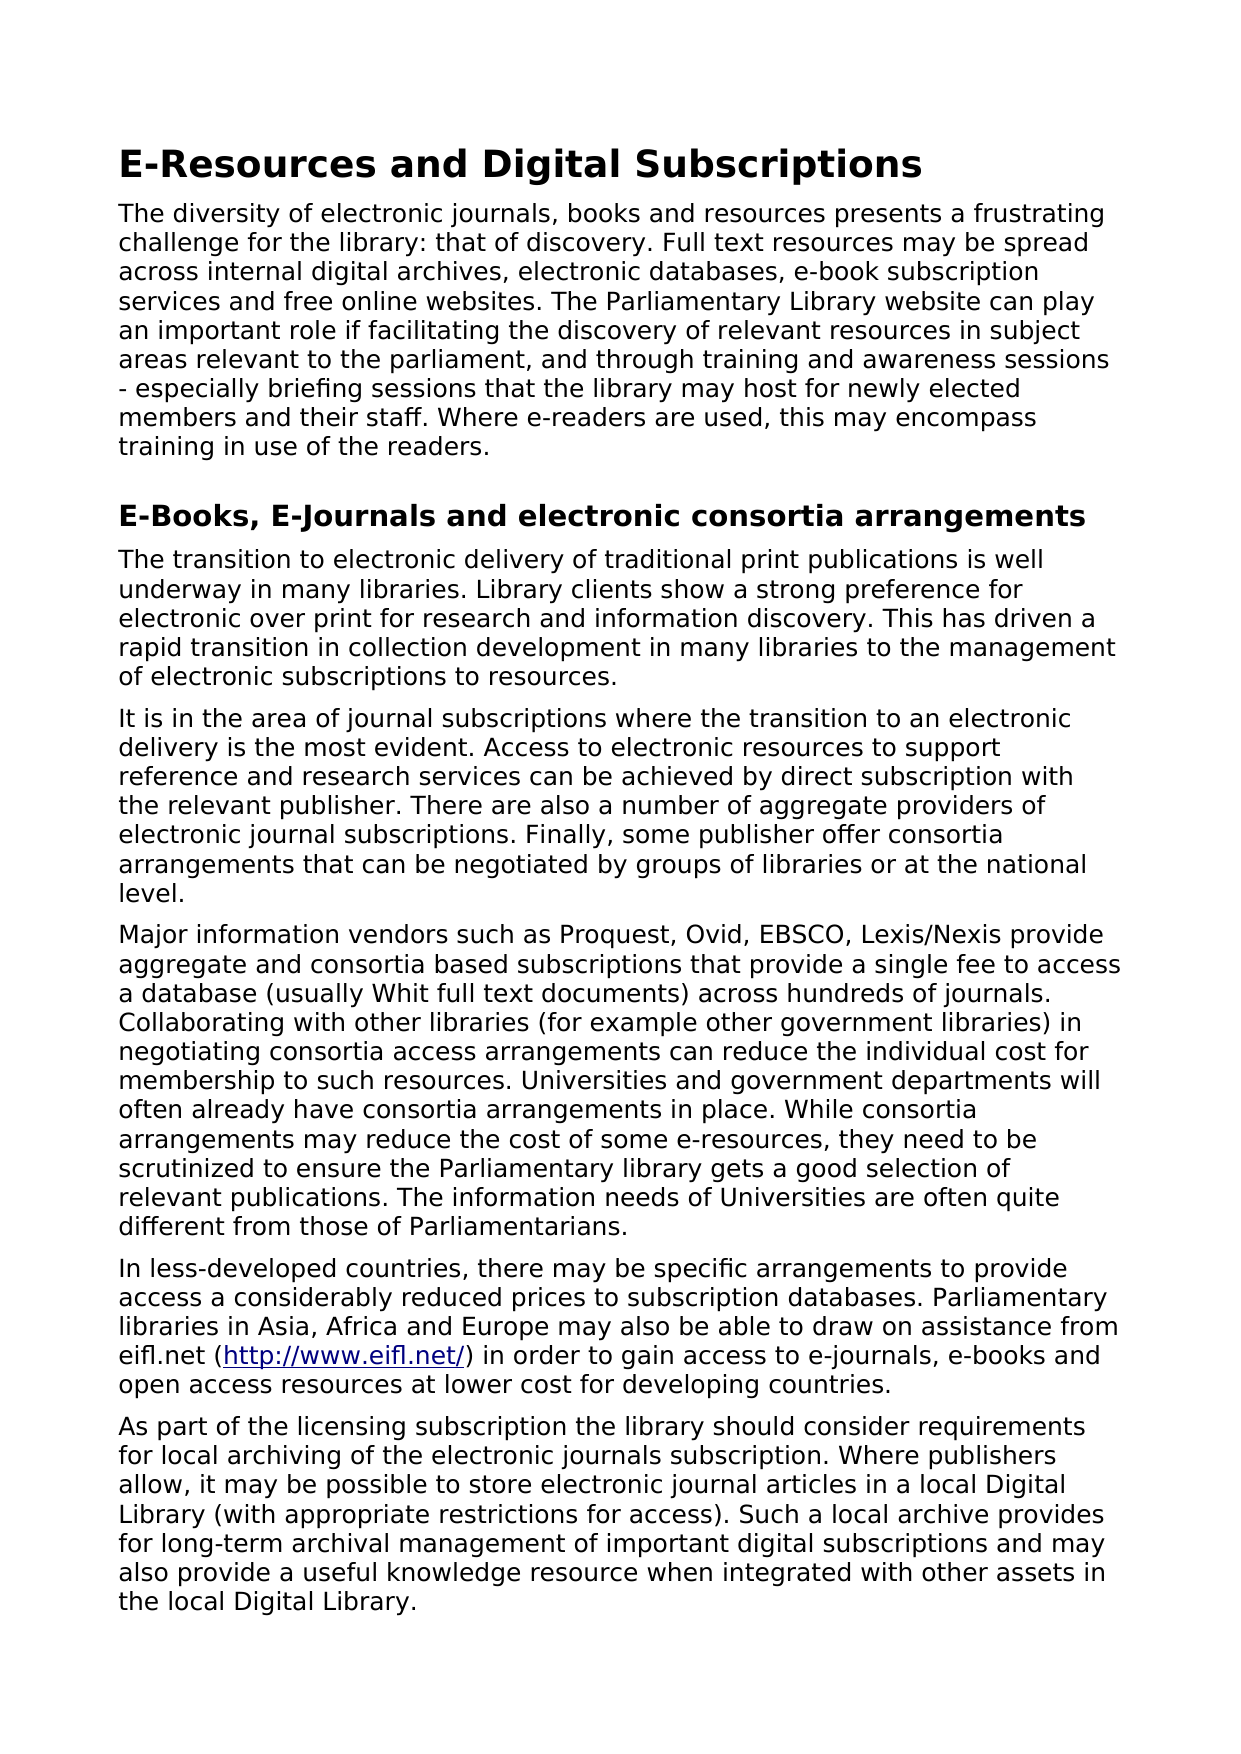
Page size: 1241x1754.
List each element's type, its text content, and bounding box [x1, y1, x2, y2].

text The diversity of electronic journals, books and resources presents a frustrating challenge for the library: that of discovery. Full text resources may be spread across internal digital archives, electronic databases, e-book subscription services and free online websites. The Parliamentary Library website can play an important role if facilitating the discovery of relevant resources in subject areas relevant to the parliament, and through training and awareness sessions - especially briefing sessions that the library may host for newly elected members and their staff. Where e-readers are used, this may encompass training in use of the readers. [118, 199, 1122, 462]
text As part of the licensing subscription the library should consider requirements for local archiving of the electronic journals subscription. Where publishers allow, it may be possible to store electronic journal articles in a local Digital Library (with appropriate restrictions for access). Such a local archive provides for long-term archival management of important digital subscriptions and may also provide a useful knowledge resource when integrated with other assets in the local Digital Library. [118, 1412, 1122, 1617]
text In less-developed countries, there may be specific arrangements to provide access a considerably reduced prices to subscription databases. Parliamentary libraries in Asia, Africa and Europe may also be able to draw on assistance from eifl.net (http://www.eifl.net/) in order to gain access to e-journals, e-books and open access resources at lower cost for developing countries. [118, 1254, 1122, 1400]
subtitle E-Books, E-Journals and electronic consortia arrangements [118, 499, 1122, 533]
subtitle E-Resources and Digital Subscriptions [118, 143, 1122, 187]
text The transition to electronic delivery of traditional print publications is well underway in many libraries. Library clients show a strong preference for electronic over print for research and information discovery. This has driven a rapid transition in collection development in many libraries to the management of electronic subscriptions to resources. [118, 546, 1122, 692]
text It is in the area of journal subscriptions where the transition to an electronic delivery is the most evident. Access to electronic resources to support reference and research services can be achieved by direct subscription with the relevant publisher. There are also a number of aggregate providers of electronic journal subscriptions. Finally, some publisher offer consortia arrangements that can be negotiated by groups of libraries or at the national level. [118, 704, 1122, 908]
text Major information vendors such as Proquest, Ovid, EBSCO, Lexis/Nexis provide aggregate and consortia based subscriptions that provide a single fee to access a database (usually Whit full text documents) across hundreds of journals. Collaborating with other libraries (for example other government libraries) in negotiating consortia access arrangements can reduce the individual cost for membership to such resources. Universities and government departments will often already have consortia arrangements in place. While consortia arrangements may reduce the cost of some e-resources, they need to be scrutinized to ensure the Parliamentary library gets a good selection of relevant publications. The information needs of Universities are often quite different from those of Parliamentarians. [118, 921, 1122, 1242]
